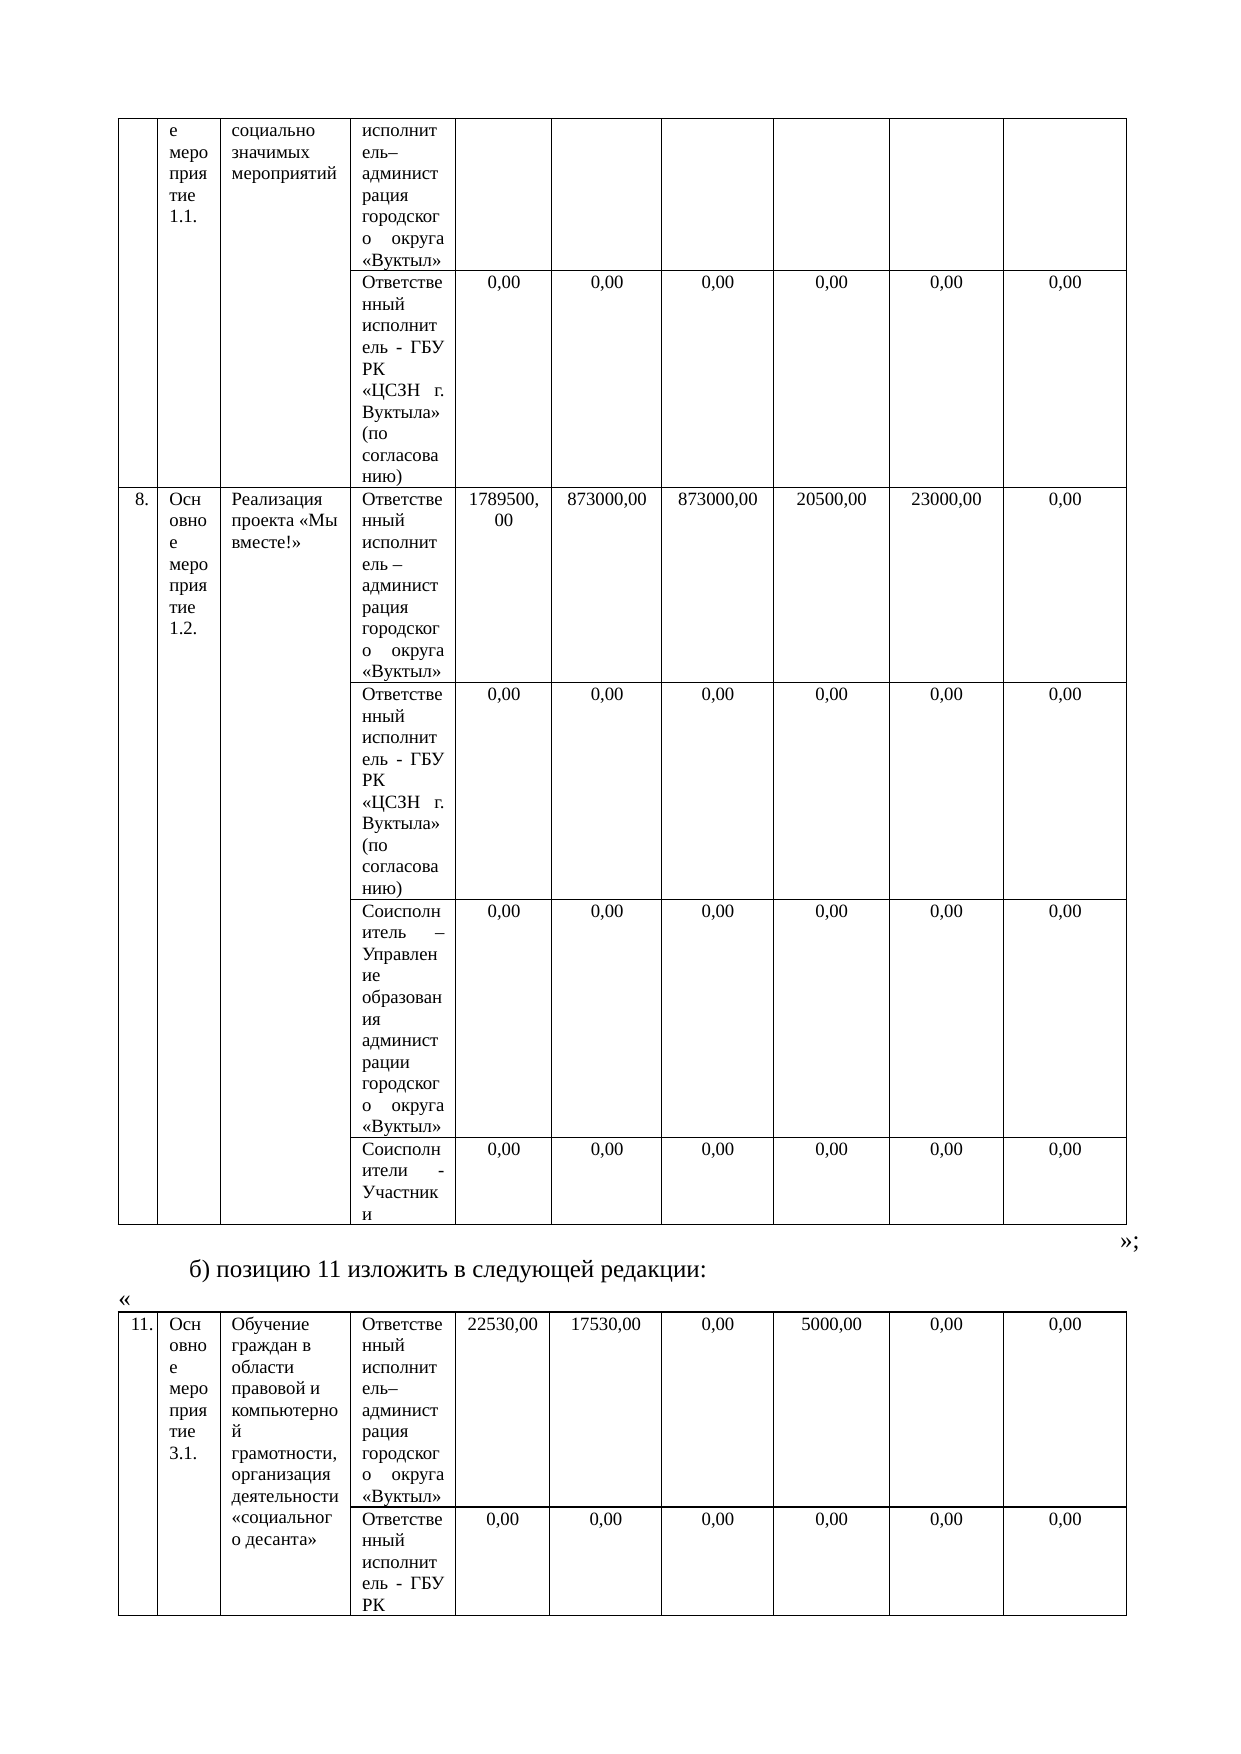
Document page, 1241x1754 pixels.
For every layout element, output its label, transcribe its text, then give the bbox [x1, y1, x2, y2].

table_cell [552, 119, 661, 270]
table_cell 0,00 [774, 271, 889, 487]
table_cell 0,00 [774, 1138, 889, 1224]
table_cell 0,00 [1004, 1508, 1126, 1615]
table_header 22530,00 [456, 1313, 549, 1506]
table_header 0,00 [662, 1313, 773, 1506]
table_header Обучение граждан в области правовой и компьютерной грамотности, организация деятельности «социального десанта» [221, 1313, 350, 1615]
table_cell [119, 119, 157, 487]
table_cell 0,00 [890, 900, 1003, 1137]
table_header 0,00 [1004, 1313, 1126, 1506]
table_cell Ответственный исполнитель – администрация городского округа «Вуктыл» [351, 488, 455, 682]
table_cell [774, 119, 889, 270]
table_cell 0,00 [890, 1138, 1003, 1224]
table_cell [1004, 119, 1126, 270]
table_cell Ответственный исполнитель - ГБУ РК [351, 1508, 455, 1615]
table_cell 23000,00 [890, 488, 1003, 682]
table_cell 0,00 [1004, 1138, 1126, 1224]
table_header 0,00 [890, 1313, 1003, 1506]
table_cell 0,00 [552, 1138, 661, 1224]
table_cell 0,00 [456, 1508, 549, 1615]
table_cell 0,00 [1004, 488, 1126, 682]
table_cell 873000,00 [552, 488, 661, 682]
table_cell 20500,00 [774, 488, 889, 682]
table_cell 0,00 [1004, 900, 1126, 1137]
table_cell 0,00 [456, 271, 551, 487]
table_cell Ответственный исполнитель - ГБУ РК «ЦСЗН г. Вуктыла» (по согласованию) [351, 271, 455, 487]
table_cell Соисполнитель – Управление образования администрации городского округа «Вуктыл» [351, 900, 455, 1137]
table_cell 0,00 [456, 1138, 551, 1224]
table_cell 0,00 [774, 1508, 889, 1615]
table_cell 0,00 [662, 271, 773, 487]
table_cell 0,00 [552, 683, 661, 898]
table_cell Ответственный исполнитель - ГБУ РК «ЦСЗН г. Вуктыла» (по согласованию) [351, 683, 455, 898]
table_cell 0,00 [774, 683, 889, 898]
table_cell 0,00 [1004, 683, 1126, 898]
table_header 17530,00 [550, 1313, 661, 1506]
table_cell 0,00 [890, 1508, 1003, 1615]
table_header 11. [119, 1313, 157, 1615]
table_cell 0,00 [662, 683, 773, 898]
table_cell 0,00 [890, 683, 1003, 898]
table_cell 0,00 [456, 683, 551, 898]
table_cell 0,00 [456, 900, 551, 1137]
table_cell 0,00 [662, 900, 773, 1137]
table_cell Реализация проекта «Мы вместе!» [221, 488, 350, 1224]
table_cell исполнитель– администрация городского округа «Вуктыл» [351, 119, 455, 270]
table_cell [890, 119, 1003, 270]
table_cell 0,00 [662, 1508, 773, 1615]
text »; [118, 1225, 1139, 1254]
table_header Основное мероприятие 3.1. [158, 1313, 220, 1615]
text « [118, 1283, 1169, 1311]
table_cell 0,00 [552, 271, 661, 487]
table_cell 0,00 [662, 1138, 773, 1224]
text б) позицию 11 изложить в следующей редакции: [118, 1254, 1169, 1283]
table_cell [662, 119, 773, 270]
table_cell Основное мероприятие 1.2. [158, 488, 220, 1224]
table_cell 0,00 [550, 1508, 661, 1615]
table_header 5000,00 [774, 1313, 889, 1506]
table_header Ответственный исполнитель– администрация городского округа «Вуктыл» [351, 1313, 455, 1506]
table_cell Соисполнители - Участники [351, 1138, 455, 1224]
table_cell 0,00 [1004, 271, 1126, 487]
table_cell социально значимых мероприятий [221, 119, 350, 487]
table_cell 0,00 [890, 271, 1003, 487]
table_cell 8. [119, 488, 157, 1224]
table_cell 0,00 [774, 900, 889, 1137]
table_cell 873000,00 [662, 488, 773, 682]
table_cell 1789500,00 [456, 488, 551, 682]
table_cell е мероприятие 1.1. [158, 119, 220, 487]
table_cell [456, 119, 551, 270]
table_cell 0,00 [552, 900, 661, 1137]
